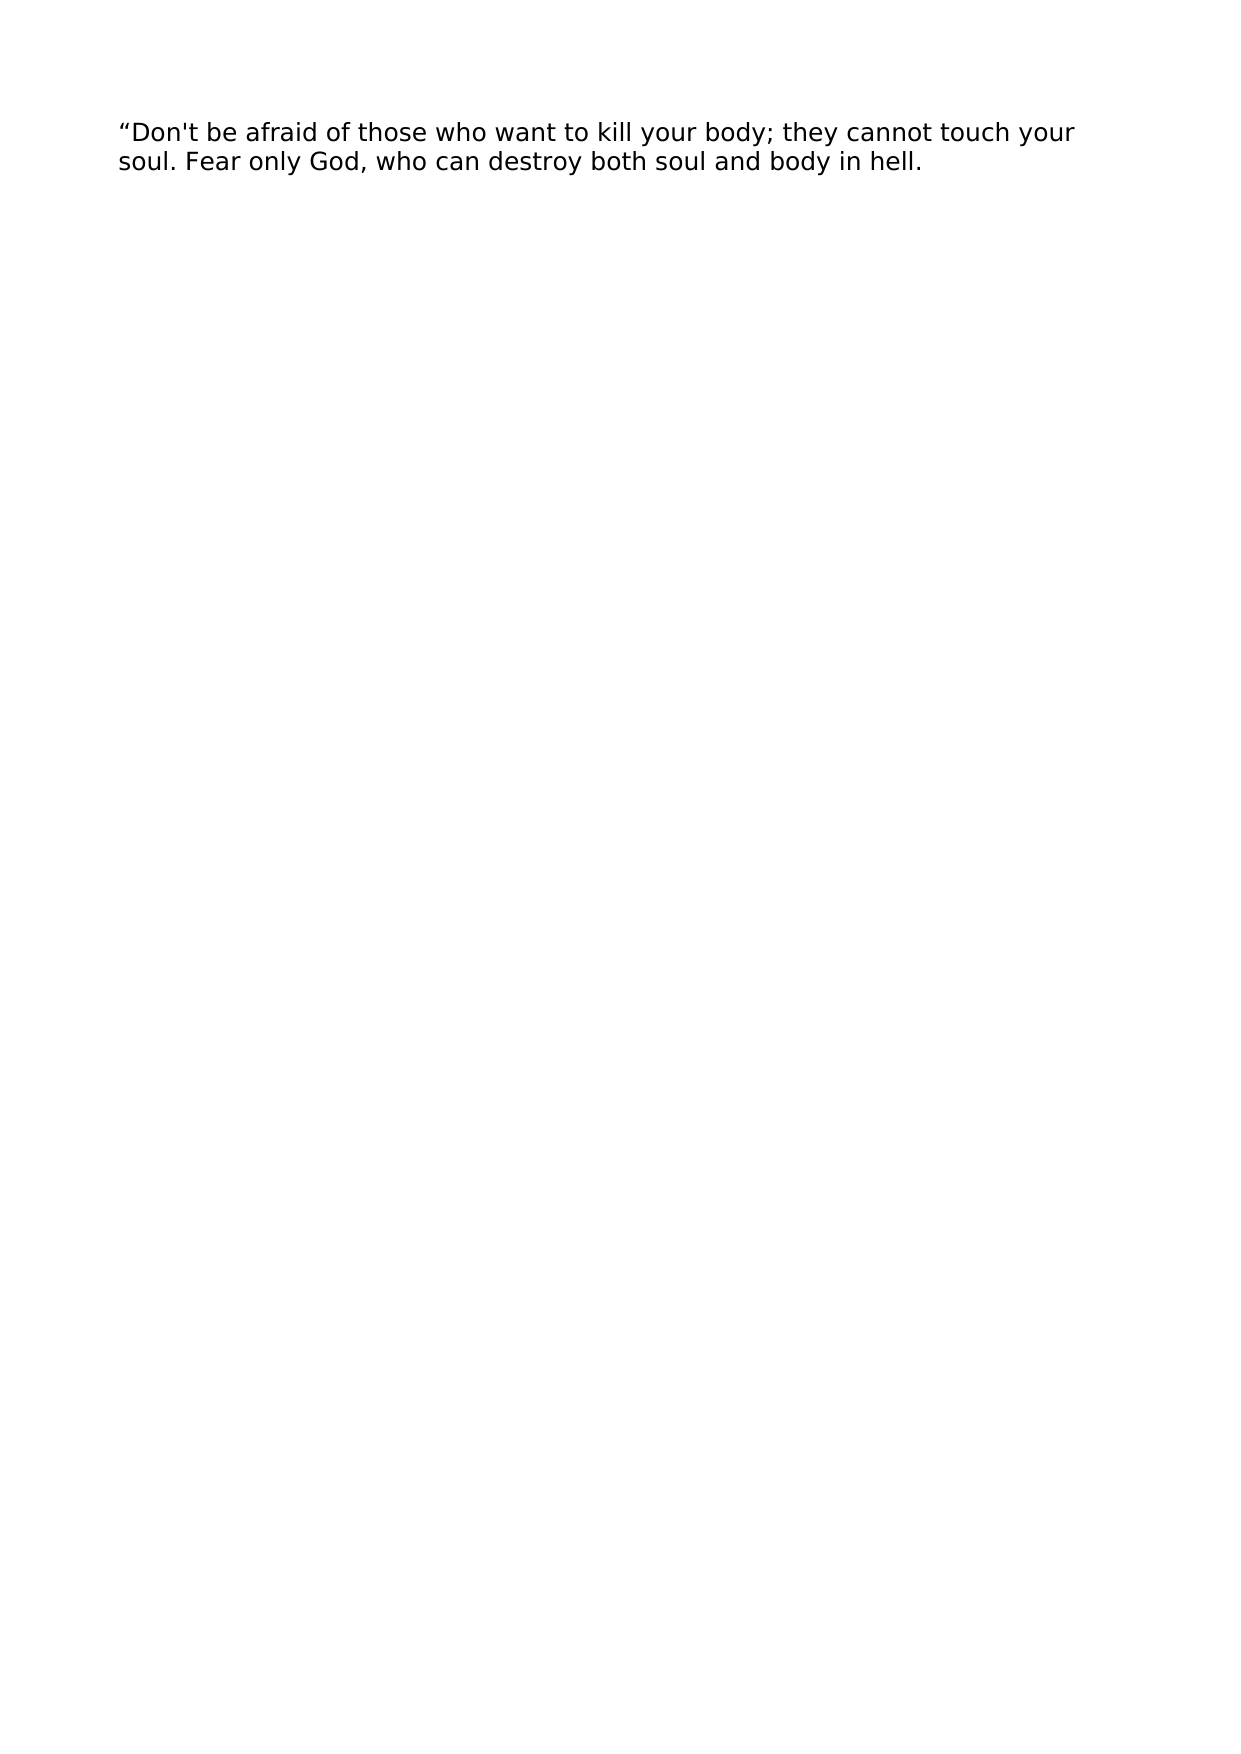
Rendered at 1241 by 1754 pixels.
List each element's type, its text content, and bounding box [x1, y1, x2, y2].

text “Don't be afraid of those who want to kill your body; they cannot touch your soul. Fear only God, who can destroy both soul and body in hell. [118, 118, 1122, 176]
